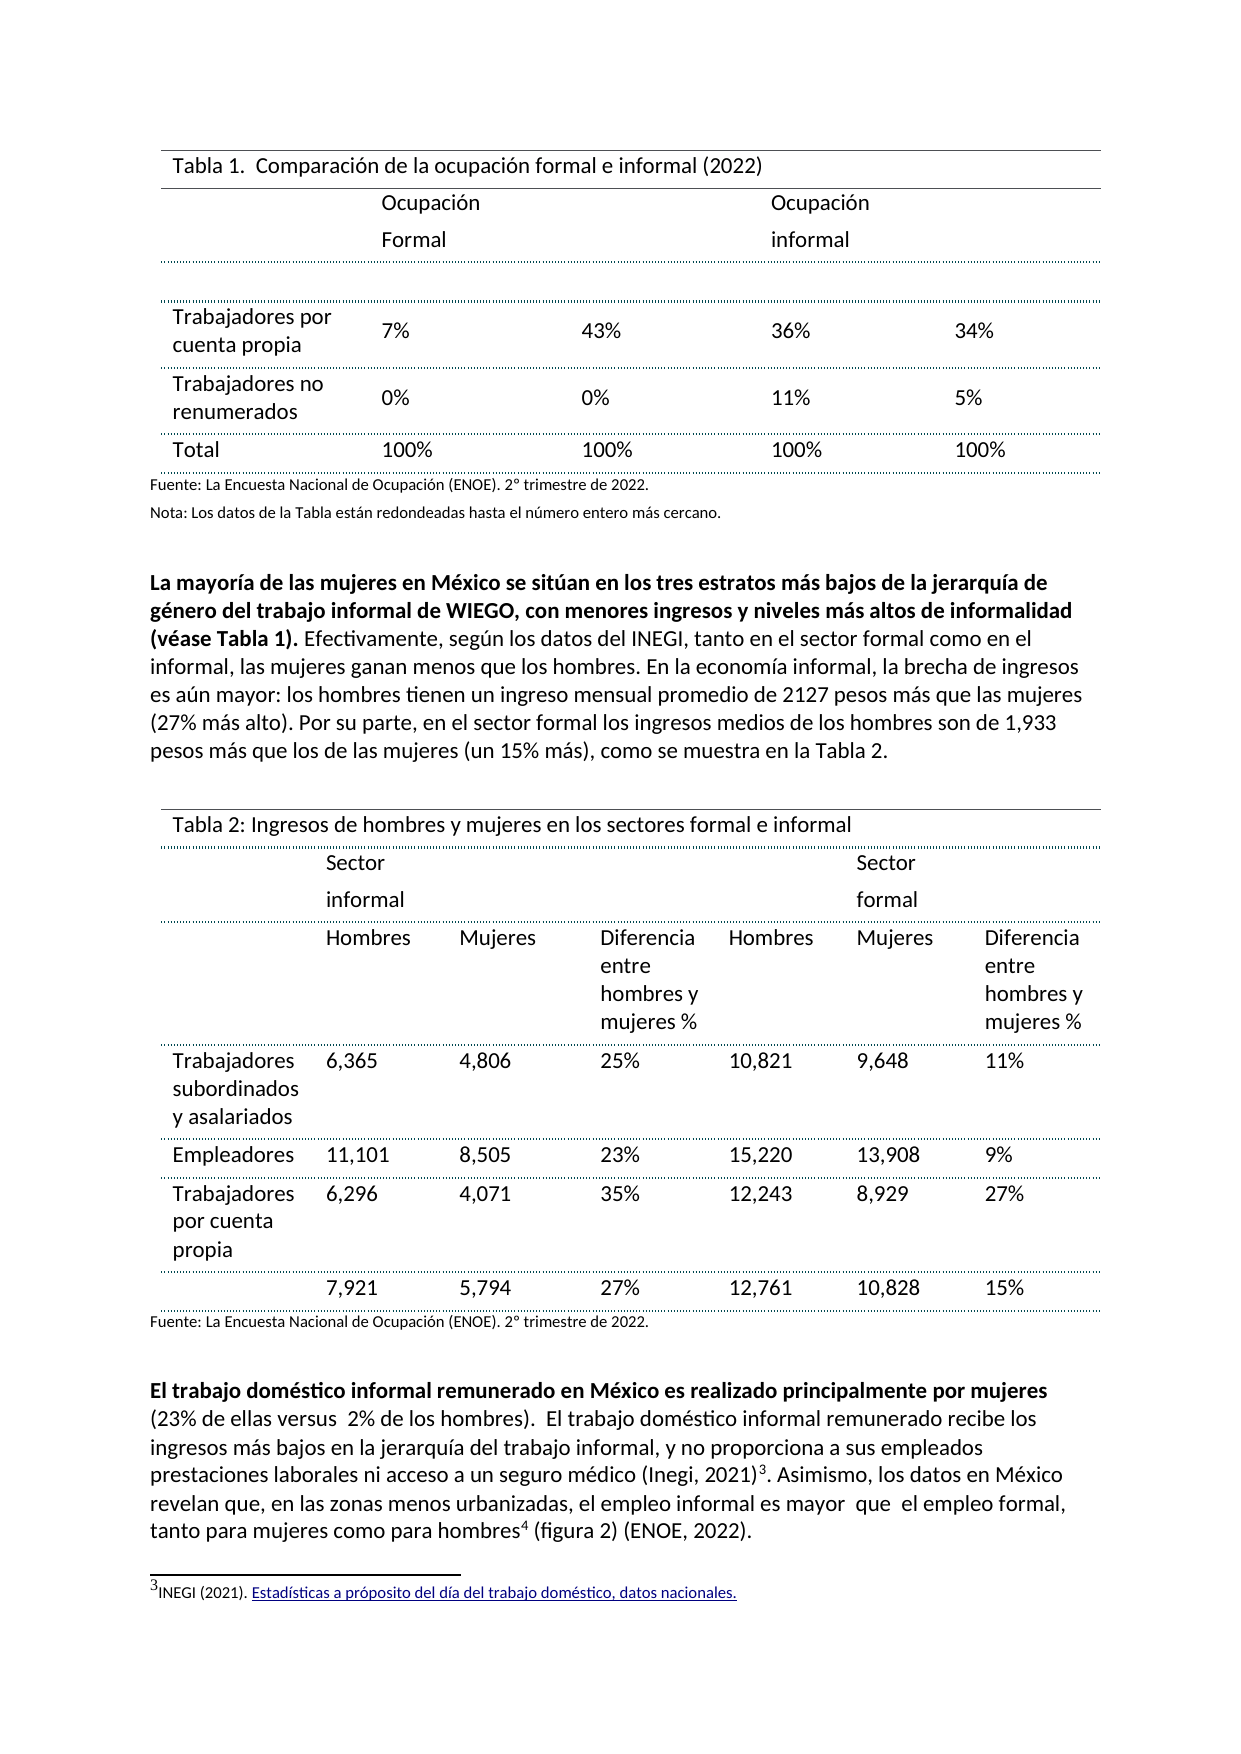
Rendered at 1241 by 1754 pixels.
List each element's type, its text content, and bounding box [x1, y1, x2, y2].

table_cell 11% [973, 1044, 1101, 1138]
table_cell [973, 846, 1101, 921]
text INEGI (2021). Estadísticas a próposito del día del trabajo doméstico, datos nacionales. [150, 1575, 1090, 1604]
table_cell [589, 846, 717, 921]
table_cell 6,365 [315, 1044, 448, 1138]
table_cell [161, 261, 370, 300]
table_cell 27% [973, 1177, 1101, 1271]
table_cell 8,505 [448, 1138, 589, 1177]
table_cell Sector formal [845, 846, 973, 921]
table_cell 8,929 [845, 1177, 973, 1271]
table_header Tabla 1. Comparación de la ocupación formal e informal (2022) [161, 151, 1101, 187]
table_cell [570, 261, 759, 300]
table_cell Diferencia entre hombres y mujeres % [973, 921, 1101, 1044]
table_cell Trabajadores subordinados y asalariados [161, 1044, 314, 1138]
table_cell 100% [760, 433, 943, 472]
table_cell 100% [943, 433, 1101, 472]
table_cell Ocupación informal [760, 189, 943, 261]
table_cell Ocupación Formal [370, 189, 759, 261]
table_cell 6,296 [315, 1177, 448, 1271]
table_cell [760, 261, 943, 300]
table_cell Trabajadores por cuenta propia [161, 1177, 314, 1271]
table_cell Sector informal [315, 846, 448, 921]
table_cell 9,648 [845, 1044, 973, 1138]
table_cell 5% [943, 367, 1101, 433]
table_cell 9% [973, 1138, 1101, 1177]
table_cell 15% [973, 1271, 1101, 1309]
table_cell 4,806 [448, 1044, 589, 1138]
table_cell Hombres [717, 921, 845, 1044]
table_cell [943, 189, 1101, 261]
text Fuente: La Encuesta Nacional de Ocupación (ENOE). 2º trimestre de 2022. [150, 1312, 1090, 1332]
table_cell Mujeres [448, 921, 589, 1044]
table_cell [717, 846, 845, 921]
table_cell 0% [370, 367, 570, 433]
table_cell 43% [570, 300, 759, 367]
table_cell 7% [370, 300, 570, 367]
table_cell Total [161, 433, 370, 472]
table_cell Diferencia entre hombres y mujeres % [589, 921, 717, 1044]
table_cell 35% [589, 1177, 717, 1271]
text Fuente: La Encuesta Nacional de Ocupación (ENOE). 2º trimestre de 2022. [150, 474, 1090, 494]
table_cell [370, 261, 570, 300]
table_cell 27% [589, 1271, 717, 1309]
table_cell 13,908 [845, 1138, 973, 1177]
table_cell Mujeres [845, 921, 973, 1044]
table_cell 7,921 [315, 1271, 448, 1309]
table_cell Empleadores [161, 1138, 314, 1177]
table_cell 100% [570, 433, 759, 472]
table_cell [161, 189, 370, 261]
text El trabajo doméstico informal remunerado en México es realizado principalmente por mujeres (23% de ellas versus 2% de los hombres). El trabajo doméstico informal remunerado recibe los ingresos más bajos en la jerarquía del trabajo informal, y no proporciona a sus empleados prestaciones laborales ni acceso a un seguro médico (Inegi, 2021). Asimismo, los datos en México revelan que, en las zonas menos urbanizadas, el empleo informal es mayor que el empleo formal, tanto para mujeres como para hombres (figura 2) (ENOE, 2022). [150, 1377, 1090, 1545]
table_cell 23% [589, 1138, 717, 1177]
table_cell [161, 1271, 314, 1309]
table_cell [448, 846, 589, 921]
table_cell [943, 261, 1101, 300]
table_cell 12,761 [717, 1271, 845, 1309]
table_cell 25% [589, 1044, 717, 1138]
table_cell 5,794 [448, 1271, 589, 1309]
table_cell 0% [570, 367, 759, 433]
table_header Tabla 2: Ingresos de hombres y mujeres en los sectores formal e informal [161, 810, 1101, 846]
table_cell Trabajadores por cuenta propia [161, 300, 370, 367]
table_cell 11% [760, 367, 943, 433]
table_cell 10,821 [717, 1044, 845, 1138]
table_cell Trabajadores no renumerados [161, 367, 370, 433]
table_cell Hombres [315, 921, 448, 1044]
table_cell 10,828 [845, 1271, 973, 1309]
table_cell 15,220 [717, 1138, 845, 1177]
text Nota: Los datos de la Tabla están redondeadas hasta el número entero más cercano. [150, 502, 1090, 523]
table_cell [161, 846, 314, 921]
table_cell 12,243 [717, 1177, 845, 1271]
table_cell 36% [760, 300, 943, 367]
table_cell [161, 921, 314, 1044]
table_cell 4,071 [448, 1177, 589, 1271]
text La mayoría de las mujeres en México se sitúan en los tres estratos más bajos de la jerarquía de género del trabajo informal de WIEGO, con menores ingresos y niveles más altos de informalidad (véase Tabla 1). Efectivamente, según los datos del INEGI, tanto en el sector formal como en el informal, las mujeres ganan menos que los hombres. En la economía informal, la brecha de ingresos es aún mayor: los hombres tienen un ingreso mensual promedio de 2127 pesos más que las mujeres (27% más alto). Por su parte, en el sector formal los ingresos medios de los hombres son de 1,933 pesos más que los de las mujeres (un 15% más), como se muestra en la Tabla 2. [150, 568, 1090, 764]
table_cell 11,101 [315, 1138, 448, 1177]
table_cell 100% [370, 433, 570, 472]
table_cell 34% [943, 300, 1101, 367]
